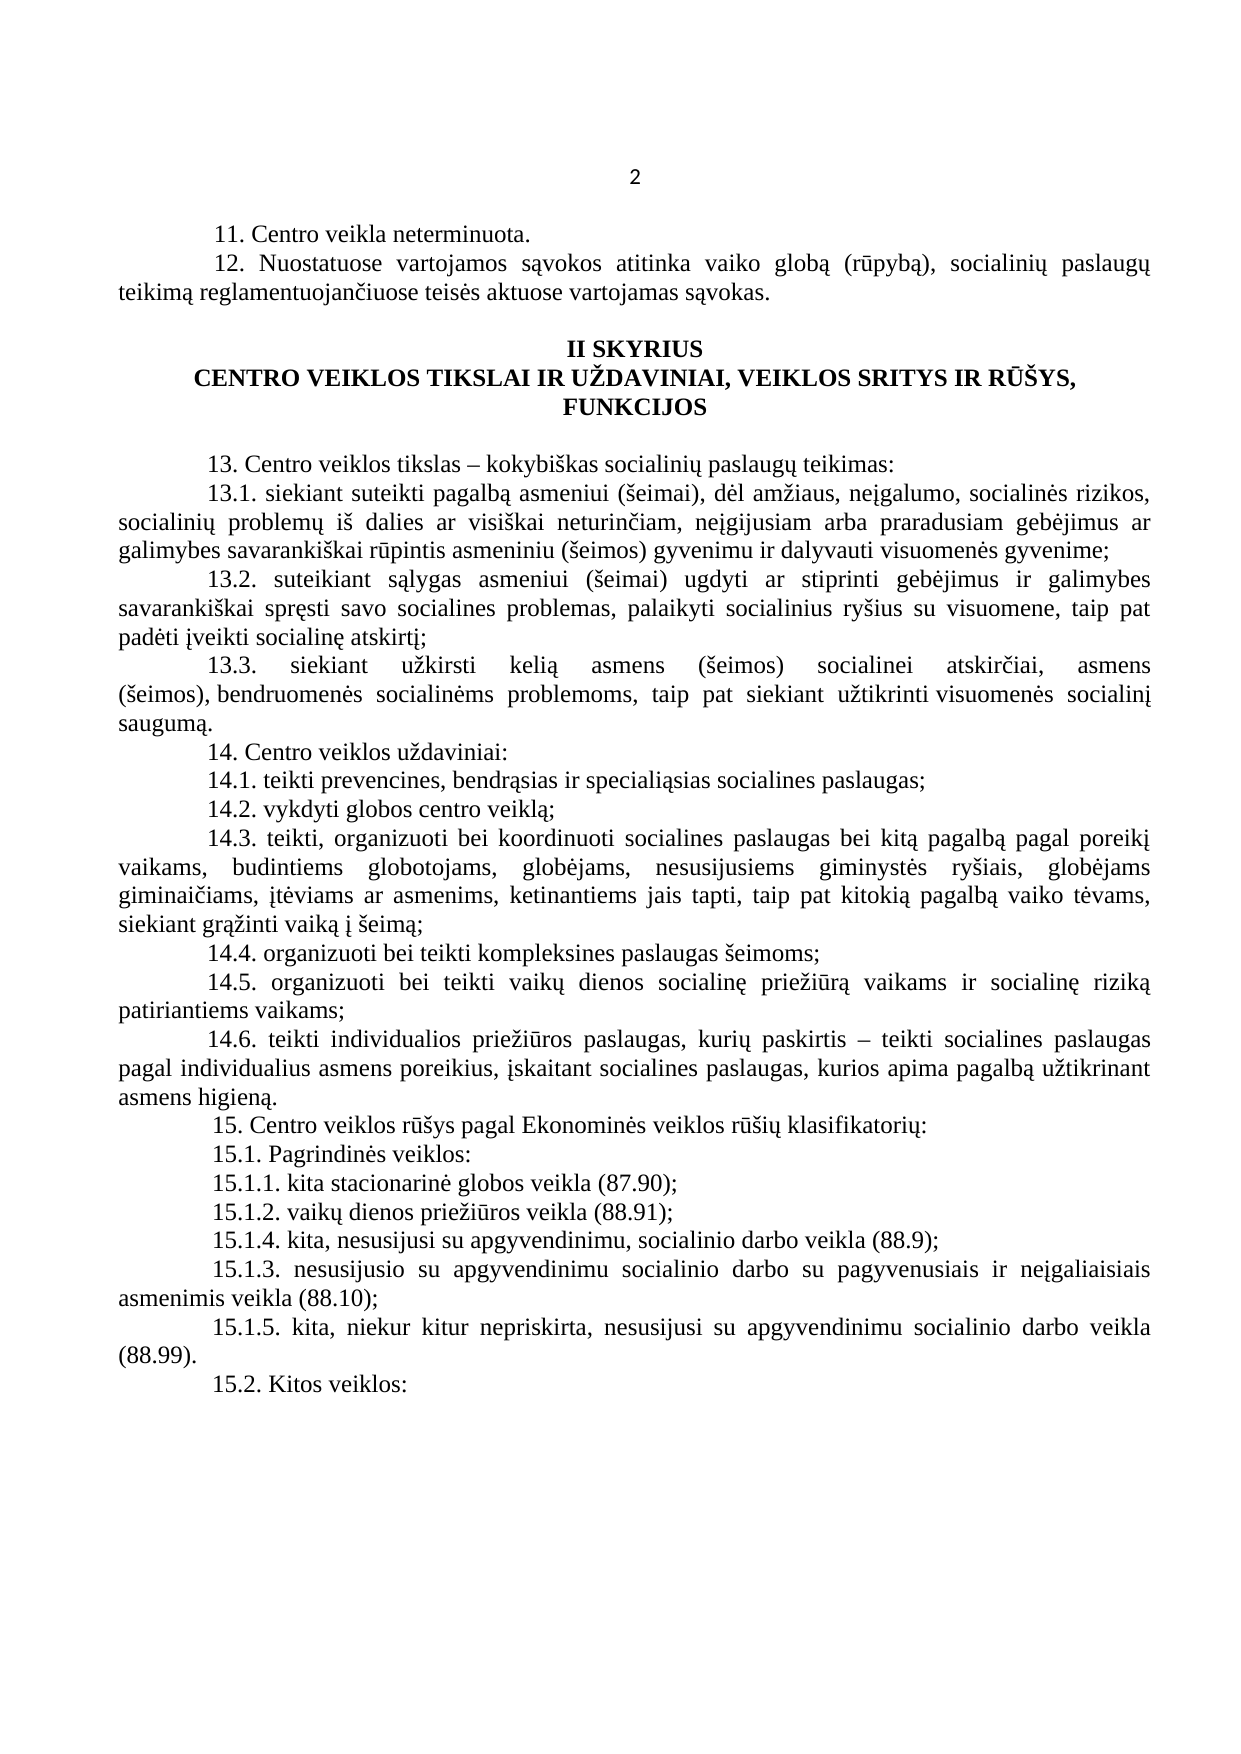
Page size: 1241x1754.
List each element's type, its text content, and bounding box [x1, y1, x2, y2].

text 14.6. teikti individualios priežiūros paslaugas, kurių paskirtis – teikti socialines paslaugas pagal individualius asmens poreikius, įskaitant socialines paslaugas, kurios apima pagalbą užtikrinant asmens higieną. [118, 1024, 1152, 1111]
text 13.2. suteikiant sąlygas asmeniui (šeimai) ugdyti ar stiprinti gebėjimus ir galimybes savarankiškai spręsti savo socialines problemas, palaikyti socialinius ryšius su visuomene, taip pat padėti įveikti socialinę atskirtį; [118, 564, 1152, 651]
text 15.1.4. kita, nesusijusi su apgyvendinimu, socialinio darbo veikla (88.9); [118, 1226, 1152, 1254]
text 13.3. siekiant užkirsti kelią asmens (šeimos) socialinei atskirčiai, asmens (šeimos), bendruomenės socialinėms problemoms, taip pat siekiant užtikrinti visuomenės socialinį saugumą. [118, 651, 1152, 737]
text 12. Nuostatuose vartojamos sąvokos atitinka vaiko globą (rūpybą), socialinių paslaugų teikimą reglamentuojančiuose teisės aktuose vartojamas sąvokas. [118, 248, 1152, 306]
text 15.1.5. kita, niekur kitur nepriskirta, nesusijusi su apgyvendinimu socialinio darbo veikla (88.99). [118, 1312, 1152, 1369]
text 15.1.1. kita stacionarinė globos veikla (87.90); [118, 1168, 1152, 1197]
text 14.4. organizuoti bei teikti kompleksines paslaugas šeimoms; [118, 938, 1152, 967]
text 15. Centro veiklos rūšys pagal Ekonominės veiklos rūšių klasifikatorių: [118, 1111, 1152, 1139]
text 13.1. siekiant suteikti pagalbą asmeniui (šeimai), dėl amžiaus, neįgalumo, socialinės rizikos, socialinių problemų iš dalies ar visiškai neturinčiam, neįgijusiam arba praradusiam gebėjimus ar galimybes savarankiškai rūpintis asmeniniu (šeimos) gyvenimu ir dalyvauti visuomenės gyvenime; [118, 478, 1152, 564]
text 14.5. organizuoti bei teikti vaikų dienos socialinę priežiūrą vaikams ir socialinę riziką patiriantiems vaikams; [118, 967, 1152, 1024]
text 14. Centro veiklos uždaviniai: [118, 737, 1152, 766]
text 15.1.3. nesusijusio su apgyvendinimu socialinio darbo su pagyvenusiais ir neįgaliaisiais asmenimis veikla (88.10); [118, 1254, 1152, 1312]
text 14.3. teikti, organizuoti bei koordinuoti socialines paslaugas bei kitą pagalbą pagal poreikį vaikams, budintiems globotojams, globėjams, nesusijusiems giminystės ryšiais, globėjams giminaičiams, įtėviams ar asmenims, ketinantiems jais tapti, taip pat kitokią pagalbą vaiko tėvams, siekiant grąžinti vaiką į šeimą; [118, 823, 1152, 938]
text CENTRO VEIKLOS TIKSLAI IR UŽDAVINIAI, VEIKLOS SRITYS IR RŪŠYS, FUNKCIJOS [118, 363, 1152, 421]
text 14.2. vykdyti globos centro veiklą; [118, 794, 1152, 823]
text II SKYRIUS [118, 334, 1152, 363]
text 15.1. Pagrindinės veiklos: [118, 1139, 1152, 1168]
text 11. Centro veikla neterminuota. [118, 219, 1152, 248]
text 13. Centro veiklos tikslas – kokybiškas socialinių paslaugų teikimas: [118, 449, 1152, 478]
text 15.1.2. vaikų dienos priežiūros veikla (88.91); [118, 1197, 1152, 1226]
text 15.2. Kitos veiklos: [118, 1369, 1152, 1398]
text 14.1. teikti prevencines, bendrąsias ir specialiąsias socialines paslaugas; [118, 766, 1152, 794]
